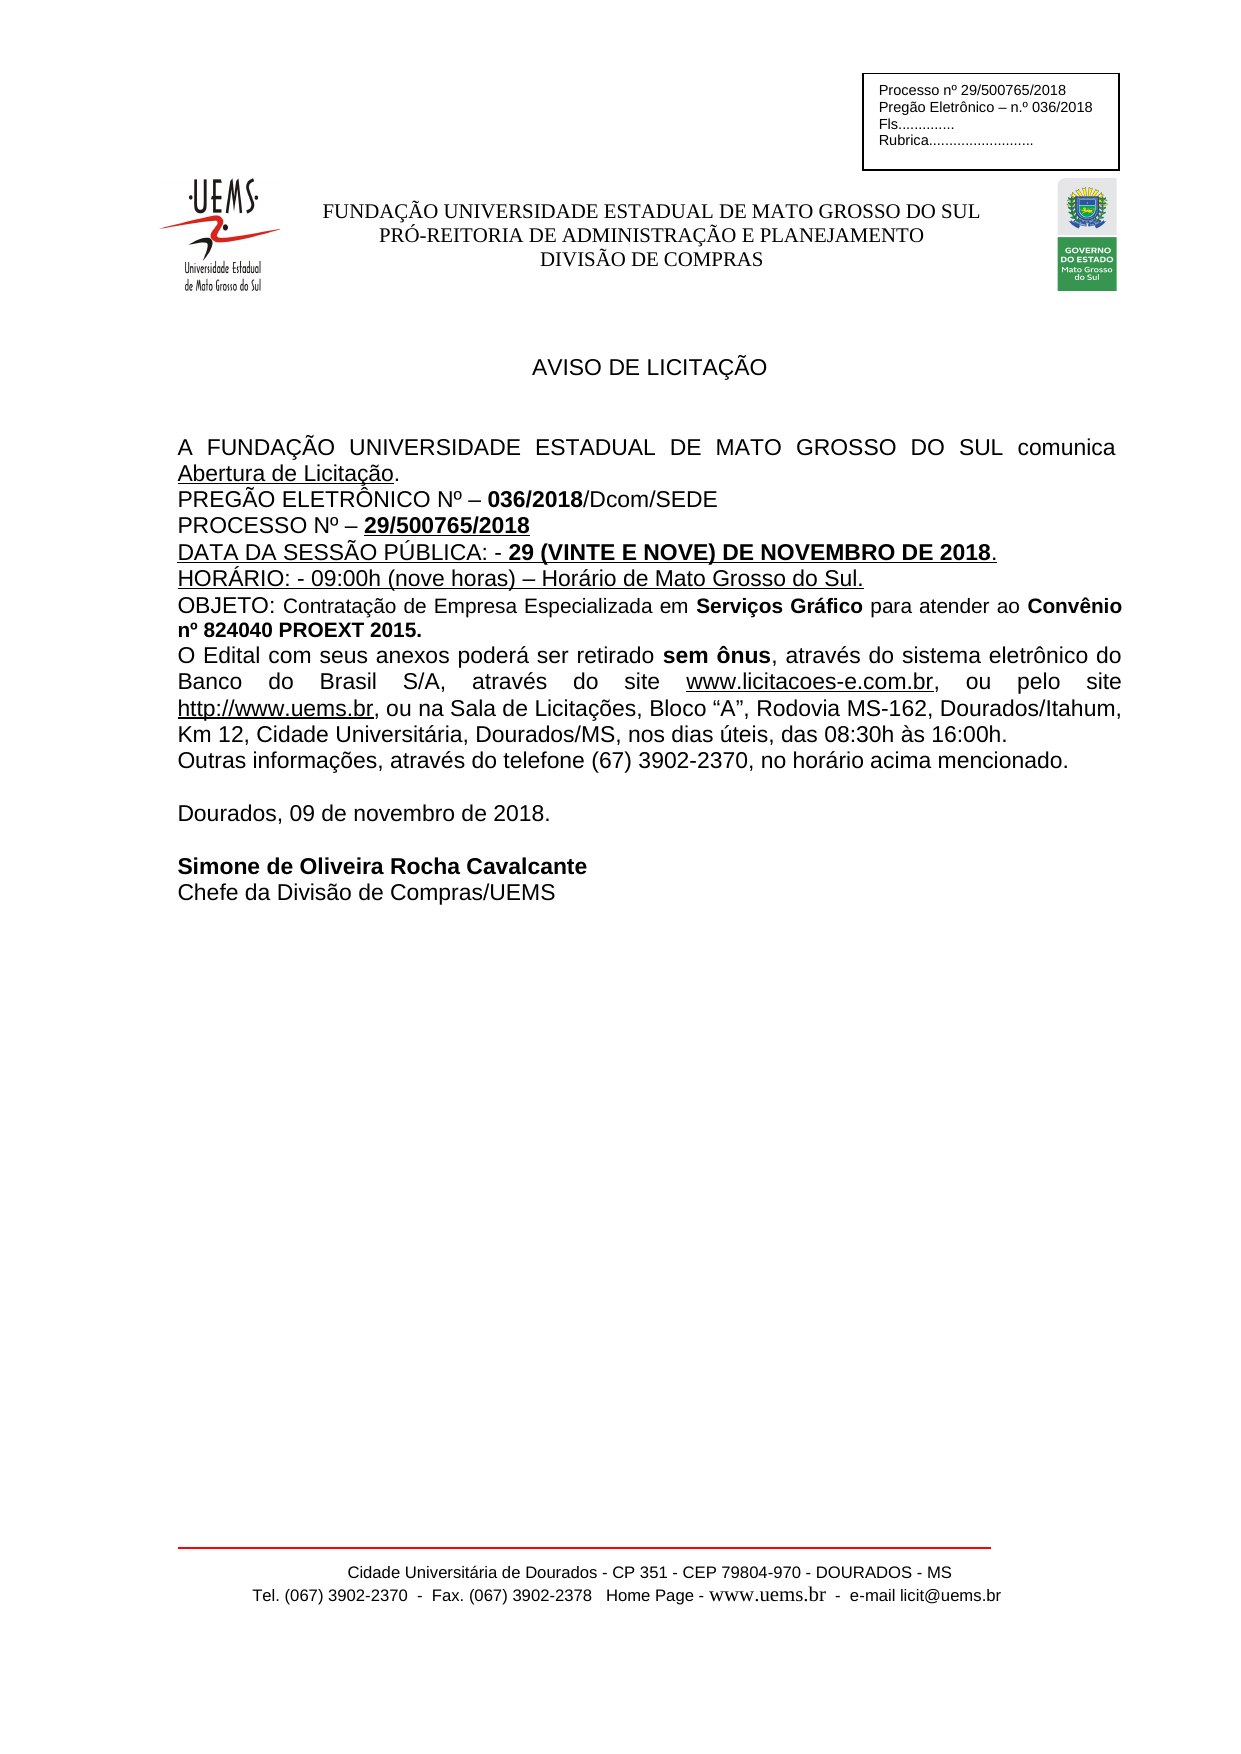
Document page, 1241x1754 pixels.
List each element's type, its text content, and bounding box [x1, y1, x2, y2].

text DATA DA SESSÃO PÚBLICA: - 29 (VINTE E NOVE) DE NOVEMBRO DE 2018. [177, 539, 1158, 565]
text PREGÃO ELETRÔNICO Nº – 036/2018/Dcom/SEDE [177, 486, 1158, 512]
text Chefe da Divisão de Compras/UEMS [177, 879, 1122, 905]
text PROCESSO Nº – 29/500765/2018 [177, 512, 1158, 539]
text A FUNDAÇÃO UNIVERSIDADE ESTADUAL DE MATO GROSSO DO SUL comunica Abertura de Licitação. [177, 433, 1116, 486]
picture [1057, 178, 1117, 291]
text Dourados, 09 de novembro de 2018. [177, 800, 1158, 826]
text HORÁRIO: - 09:00h (nove horas) – Horário de Mato Grosso do Sul. [177, 565, 1158, 592]
text OBJETO: Contratação de Empresa Especializada em Serviços Gráfico para atender ao Convênio nº 824040 PROEXT 2015. [177, 592, 1122, 642]
text O Edital com seus anexos poderá ser retirado sem ônus, através do sistema eletrônico do Banco do Brasil S/A, através do site www.licitacoes-e.com.br, ou pelo site http://www.uems.br, ou na Sala de Licitações, Bloco “A”, Rodovia MS-162, Dourados/Itahum, Km 12, Cidade Universitária, Dourados/MS, nos dias úteis, das 08:30h às 16:00h. [177, 642, 1122, 747]
picture [158, 178, 280, 291]
text Outras informações, através do telefone (67) 3902-2370, no horário acima mencionado. [177, 747, 1158, 774]
text AVISO DE LICITAÇÃO [177, 354, 1122, 381]
text Simone de Oliveira Rocha Cavalcante [177, 853, 1122, 879]
